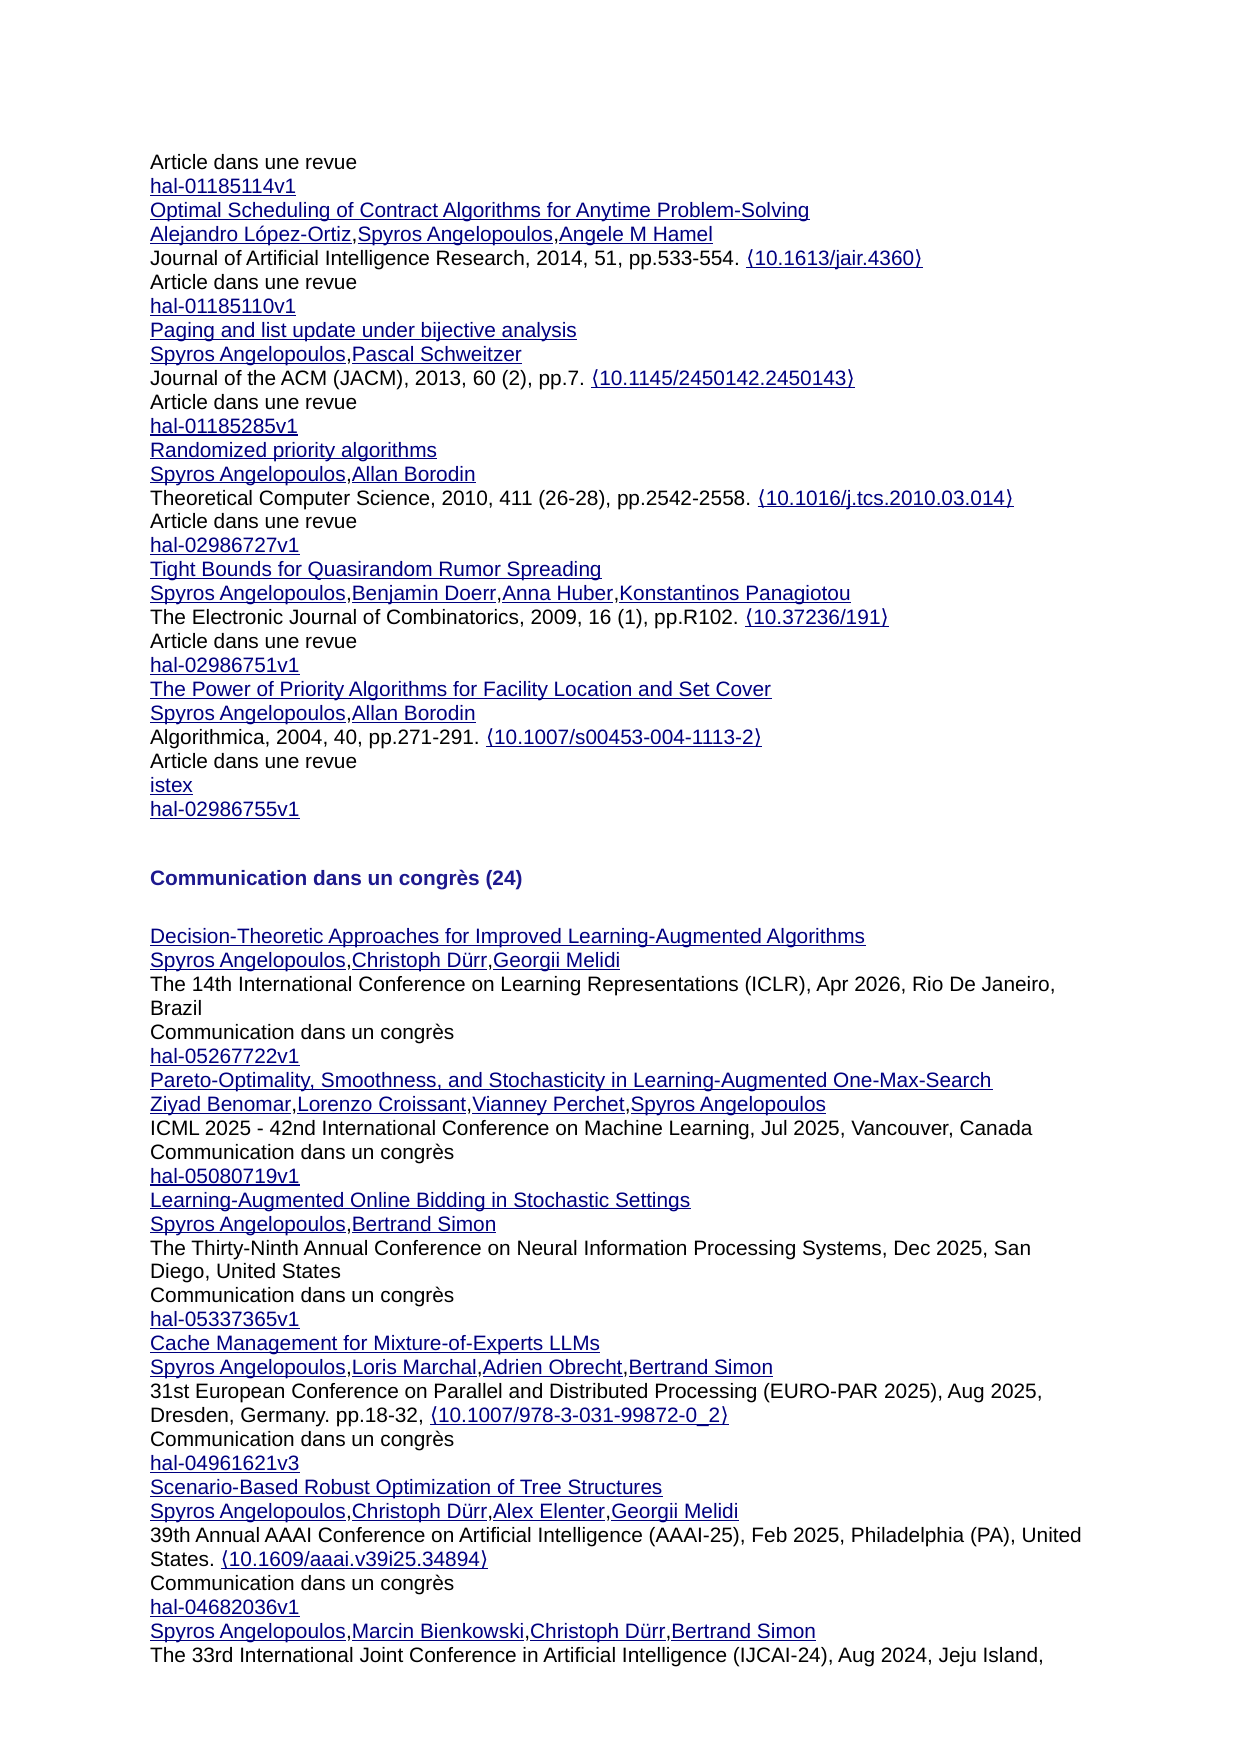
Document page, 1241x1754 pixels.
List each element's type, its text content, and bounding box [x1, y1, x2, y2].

table_cell Scenario-Based Robust Optimization of Tree Structures Spyros Angelopoulos,Christoph Dürr,Alex Elenter,Georgii Melidi 39th Annual AAAI Conference on Artificial Intelligence (AAAI-25), Feb 2025, Philadelphia (PA), United States. ⟨10.1609/aaai.v39i25.34894⟩ Communication dans un congrès hal-04682036v1 [150, 1475, 1090, 1619]
table_cell Contract Scheduling with Distributional and Multiple Advice Spyros Angelopoulos,Marcin Bienkowski,Christoph Dürr,Bertrand Simon The 33rd International Joint Conference in Artificial Intelligence (IJCAI-24), Aug 2024, Jeju Island, South Korea. pp.3652-3660, ⟨10.24963/ijcai.2024/404⟩ Communication dans un congrès hal-04550239v1 [150, 1619, 1090, 1667]
table_cell Article dans une revue hal-01185114v1 [150, 150, 1090, 198]
table_cell Pareto-Optimality, Smoothness, and Stochasticity in Learning-Augmented One-Max-Search Ziyad Benomar,Lorenzo Croissant,Vianney Perchet,Spyros Angelopoulos ICML 2025 - 42nd International Conference on Machine Learning, Jul 2025, Vancouver, Canada Communication dans un congrès hal-05080719v1 [150, 1068, 1090, 1187]
table_cell The Power of Priority Algorithms for Facility Location and Set Cover Spyros Angelopoulos,Allan Borodin Algorithmica, 2004, 40, pp.271-291. ⟨10.1007/s00453-004-1113-2⟩ Article dans une revue istex hal-02986755v1 [150, 677, 1090, 821]
subtitle Communication dans un congrès (24) [150, 866, 1090, 889]
table_cell Paging and list update under bijective analysis Spyros Angelopoulos,Pascal Schweitzer Journal of the ACM (JACM), 2013, 60 (2), pp.7. ⟨10.1145/2450142.2450143⟩ Article dans une revue hal-01185285v1 [150, 318, 1090, 437]
table_cell Randomized priority algorithms Spyros Angelopoulos,Allan Borodin Theoretical Computer Science, 2010, 411 (26-28), pp.2542-2558. ⟨10.1016/j.tcs.2010.03.014⟩ Article dans une revue hal-02986727v1 [150, 438, 1090, 557]
table_cell Cache Management for Mixture-of-Experts LLMs Spyros Angelopoulos,Loris Marchal,Adrien Obrecht,Bertrand Simon 31st European Conference on Parallel and Distributed Processing (EURO-PAR 2025), Aug 2025, Dresden, Germany. pp.18-32, ⟨10.1007/978-3-031-99872-0_2⟩ Communication dans un congrès hal-04961621v3 [150, 1331, 1090, 1475]
table_cell Optimal Scheduling of Contract Algorithms for Anytime Problem-Solving Alejandro López-Ortiz,Spyros Angelopoulos,Angele M Hamel Journal of Artificial Intelligence Research, 2014, 51, pp.533-554. ⟨10.1613/jair.4360⟩ Article dans une revue hal-01185110v1 [150, 198, 1090, 318]
table_cell Learning-Augmented Online Bidding in Stochastic Settings Spyros Angelopoulos,Bertrand Simon The Thirty-Ninth Annual Conference on Neural Information Processing Systems, Dec 2025, San Diego, United States Communication dans un congrès hal-05337365v1 [150, 1188, 1090, 1331]
table_header Decision-Theoretic Approaches for Improved Learning-Augmented Algorithms Spyros Angelopoulos,Christoph Dürr,Georgii Melidi The 14th International Conference on Learning Representations (ICLR), Apr 2026, Rio De Janeiro, Brazil Communication dans un congrès hal-05267722v1 [150, 924, 1090, 1068]
table_cell Tight Bounds for Quasirandom Rumor Spreading Spyros Angelopoulos,Benjamin Doerr,Anna Huber,Konstantinos Panagiotou The Electronic Journal of Combinatorics, 2009, 16 (1), pp.R102. ⟨10.37236/191⟩ Article dans une revue hal-02986751v1 [150, 557, 1090, 677]
